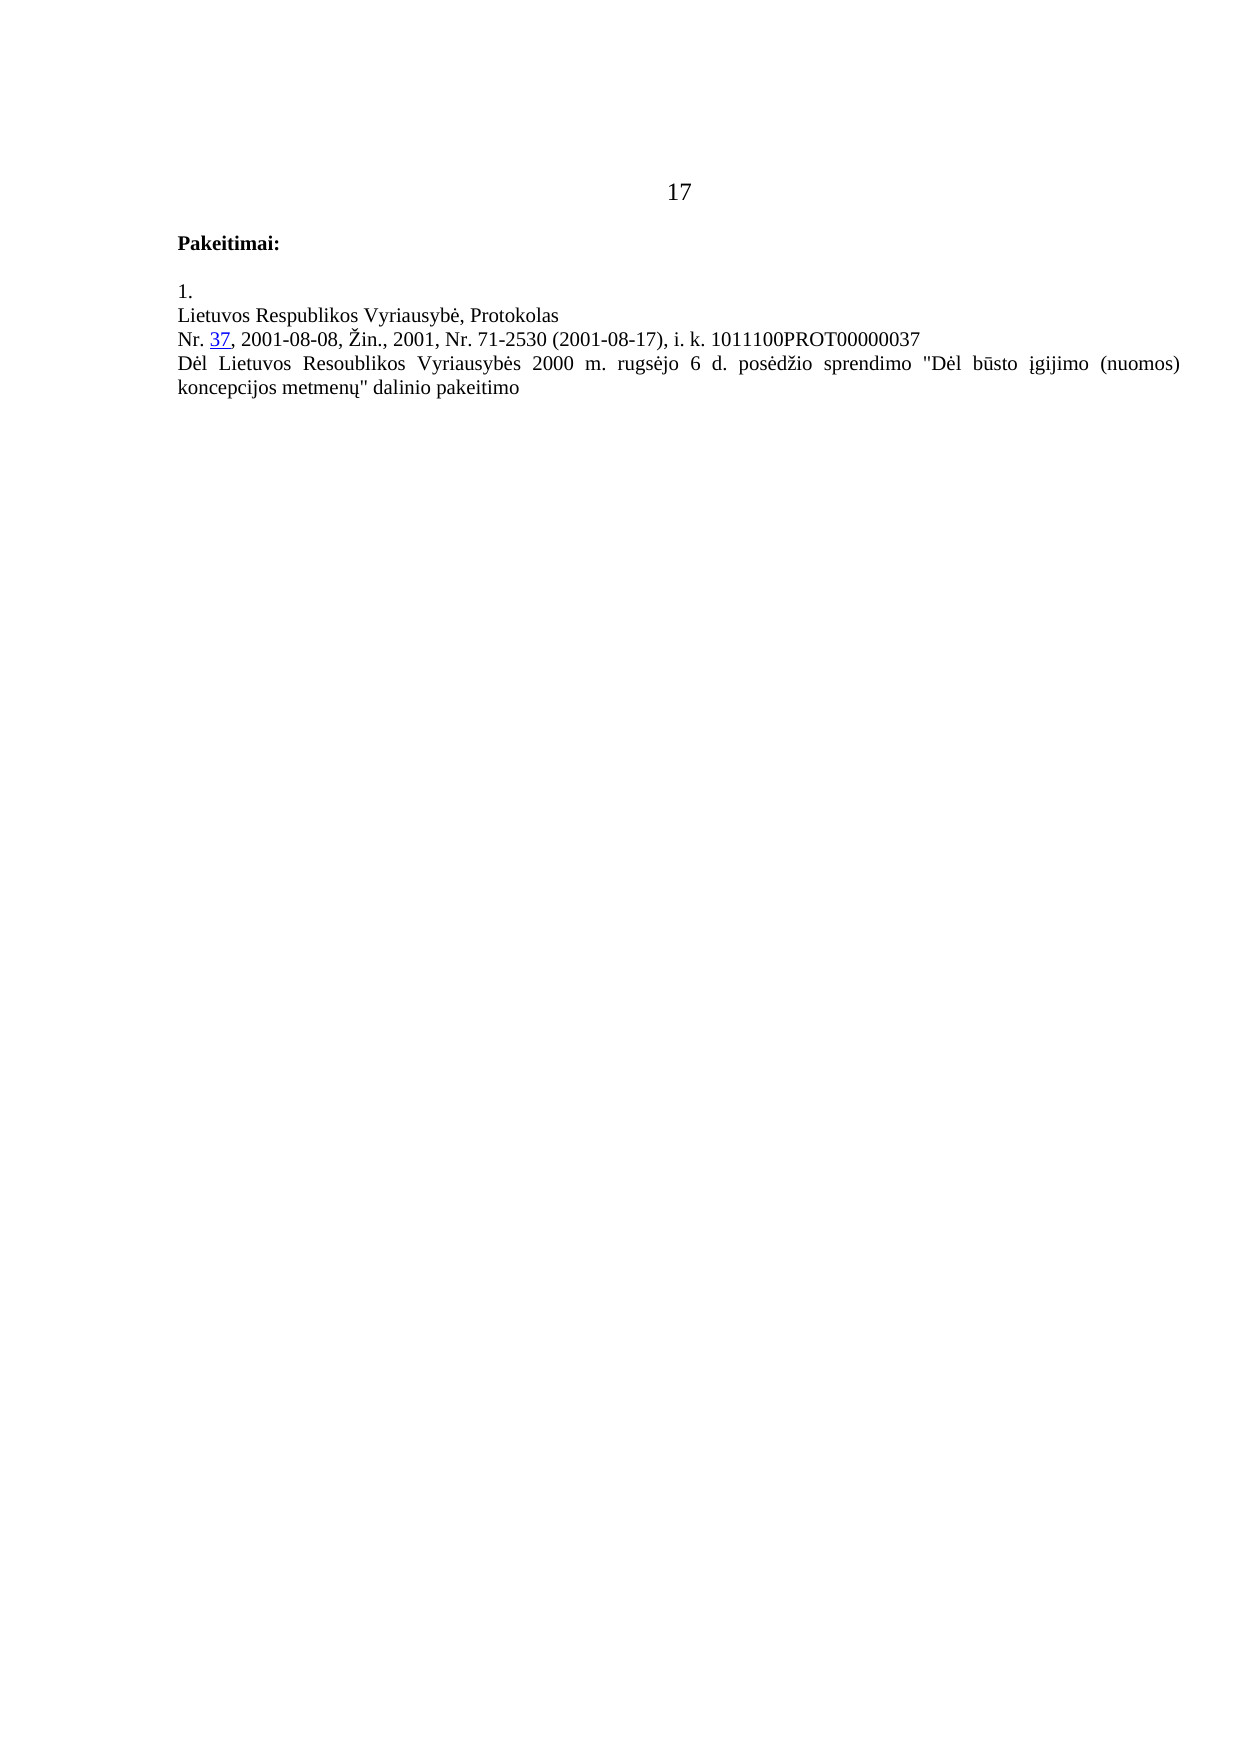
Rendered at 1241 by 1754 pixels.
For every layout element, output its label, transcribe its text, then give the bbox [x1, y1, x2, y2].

text Nr. 37, 2001-08-08, Žin., 2001, Nr. 71-2530 (2001-08-17), i. k. 1011100PROT00000037 [177, 327, 1181, 351]
text Dėl Lietuvos Resoublikos Vyriausybės 2000 m. rugsėjo 6 d. posėdžio sprendimo "Dėl būsto įgijimo (nuomos) koncepcijos metmenų" dalinio pakeitimo [177, 351, 1181, 399]
text Lietuvos Respublikos Vyriausybė, Protokolas [177, 303, 1181, 327]
text Pakeitimai: [177, 231, 1181, 255]
text 1. [177, 279, 1181, 303]
